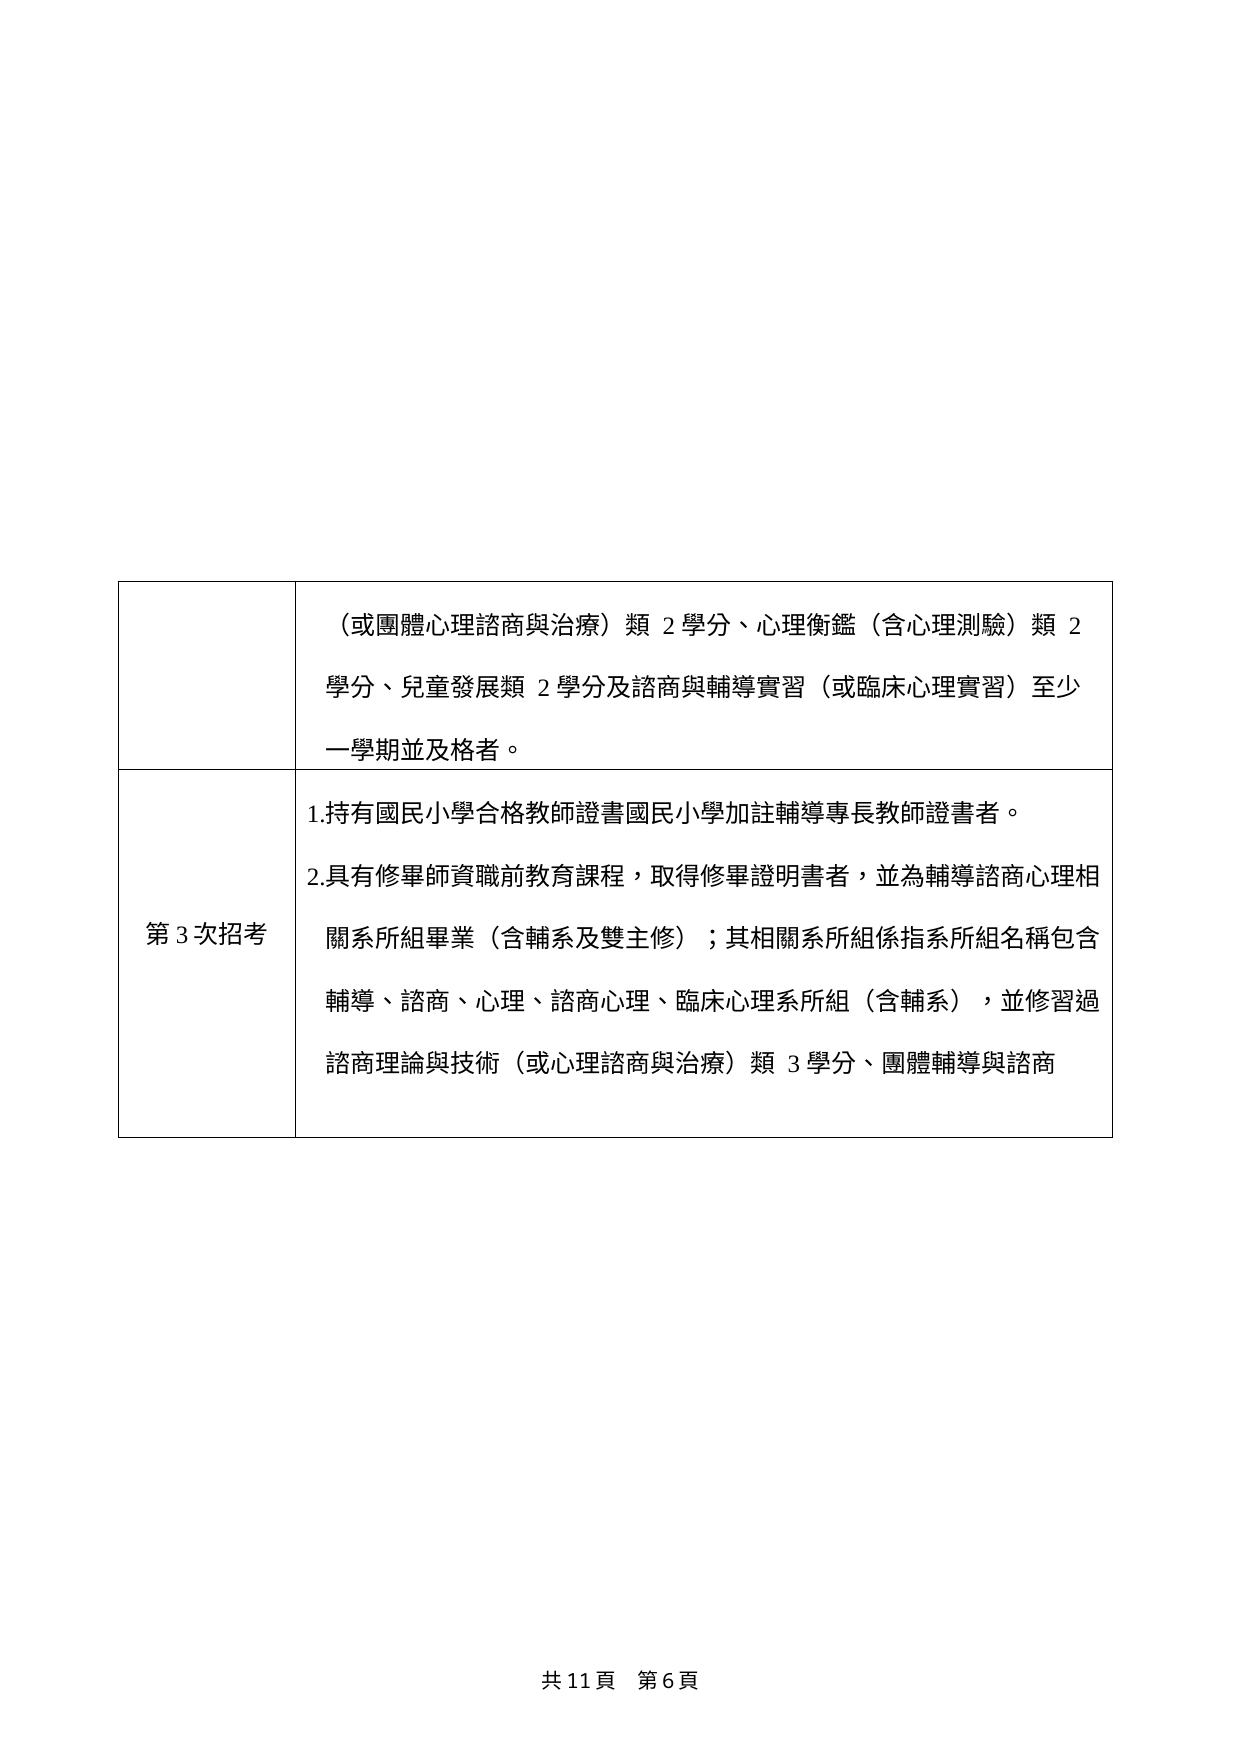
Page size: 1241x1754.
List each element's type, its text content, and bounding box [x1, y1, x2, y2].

table_cell （或團體心理諮商與治療）類 2 學分、心理衡鑑（含心理測驗）類 2 學分、兒童發展類 2 學分及諮商與輔導實習（或臨床心理實習）至少一學期並及格者。 [296, 582, 1112, 769]
table_cell [119, 582, 295, 769]
table_cell 1.持有國民小學合格教師證書國民小學加註輔導專長教師證書者。 2.具有修畢師資職前教育課程，取得修畢證明書者，並為輔導諮商心理相關系所組畢業（含輔系及雙主修）；其相關系所組係指系所組名稱包含輔導、諮商、心理、諮商心理、臨床心理系所組（含輔系），並修習過諮商理論與技術（或心理諮商與治療）類 3 學分、團體輔導與諮商 [296, 770, 1112, 1137]
table_cell 第3次招考 [119, 770, 295, 1137]
